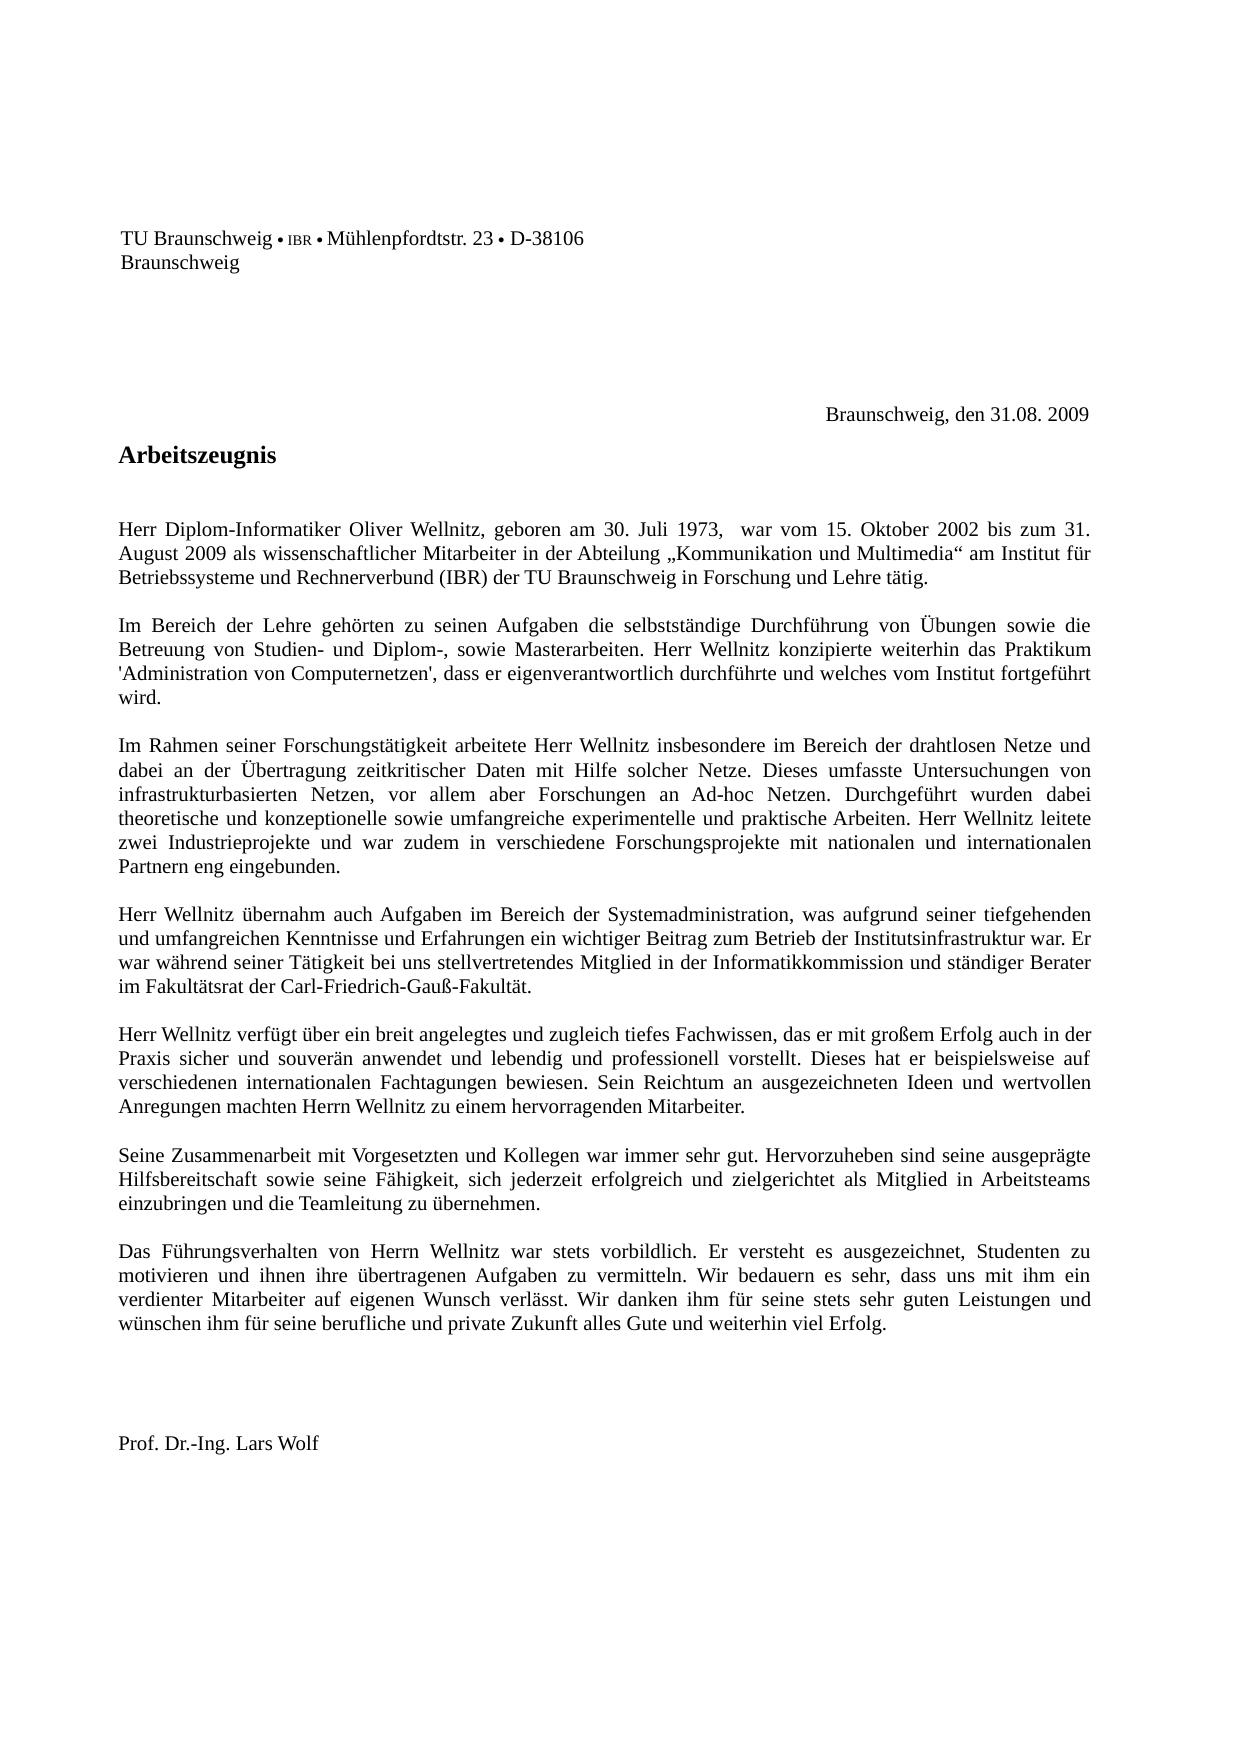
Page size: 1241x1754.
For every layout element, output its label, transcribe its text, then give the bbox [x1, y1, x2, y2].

text Arbeitszeugnis [118, 440, 1092, 469]
text Im Bereich der Lehre gehörten zu seinen Aufgaben die selbstständige Durchführung von Übungen sowie die Betreuung von Studien- und Diplom-, sowie Masterarbeiten. Herr Wellnitz konzipierte weiterhin das Praktikum 'Administration von Computernetzen', dass er eigenverantwortlich durchführte und welches vom Institut fortgeführt wird. [118, 613, 1092, 709]
text Das Führungsverhalten von Herrn Wellnitz war stets vorbildlich. Er versteht es ausgezeichnet, Studenten zu motivieren und ihnen ihre übertragenen Aufgaben zu vermitteln. Wir bedauern es sehr, dass uns mit ihm ein verdienter Mitarbeiter auf eigenen Wunsch verlässt. Wir danken ihm für seine stets sehr guten Leistungen und wünschen ihm für seine berufliche und private Zukunft alles Gute und weiterhin viel Erfolg. [118, 1239, 1092, 1335]
text Herr Wellnitz übernahm auch Aufgaben im Bereich der Systemadministration, was aufgrund seiner tiefgehenden und umfangreichen Kenntnisse und Erfahrungen ein wichtiger Beitrag zum Betrieb der Institutsinfrastruktur war. Er war während seiner Tätigkeit bei uns stellvertretendes Mitglied in der Informatikkommission und ständiger Berater im Fakultätsrat der Carl-Friedrich-Gauß-Fakultät. [118, 902, 1092, 998]
text Braunschweig, den 31.08. 2009 [825, 402, 1095, 426]
text TU Braunschweig  IBR  Mühlenpfordtstr. 23  D-38106 Braunschweig [120, 226, 611, 274]
text Seine Zusammenarbeit mit Vorgesetzten und Kollegen war immer sehr gut. Hervorzuheben sind seine ausgeprägte Hilfsbereitschaft sowie seine Fähigkeit, sich jederzeit erfolgreich und zielgerichtet als Mitglied in Arbeitsteams einzubringen und die Teamleitung zu übernehmen. [118, 1142, 1092, 1215]
text Herr Diplom-Informatiker Oliver Wellnitz, geboren am 30. Juli 1973, war vom 15. Oktober 2002 bis zum 31. August 2009 als wissenschaftlicher Mitarbeiter in der Abteilung „Kommunikation und Multimedia“ am Institut für Betriebssysteme und Rechnerverbund (IBR) der TU Braunschweig in Forschung und Lehre tätig. [118, 517, 1092, 589]
text Im Rahmen seiner Forschungstätigkeit arbeitete Herr Wellnitz insbesondere im Bereich der drahtlosen Netze und dabei an der Übertragung zeitkritischer Daten mit Hilfe solcher Netze. Dieses umfasste Untersuchungen von infrastrukturbasierten Netzen, vor allem aber Forschungen an Ad-hoc Netzen. Durchgeführt wurden dabei theoretische und konzeptionelle sowie umfangreiche experimentelle und praktische Arbeiten. Herr Wellnitz leitete zwei Industrieprojekte und war zudem in verschiedene Forschungsprojekte mit nationalen und internationalen Partnern eng eingebunden. [118, 733, 1092, 878]
text Prof. Dr.-Ing. Lars Wolf [118, 1431, 1090, 1455]
text Herr Wellnitz verfügt über ein breit angelegtes und zugleich tiefes Fachwissen, das er mit großem Erfolg auch in der Praxis sicher und souverän anwendet und lebendig und professionell vorstellt. Dieses hat er beispielsweise auf verschiedenen internationalen Fachtagungen bewiesen. Sein Reichtum an ausgezeichneten Ideen und wertvollen Anregungen machten Herrn Wellnitz zu einem hervorragenden Mitarbeiter. [118, 1022, 1092, 1118]
